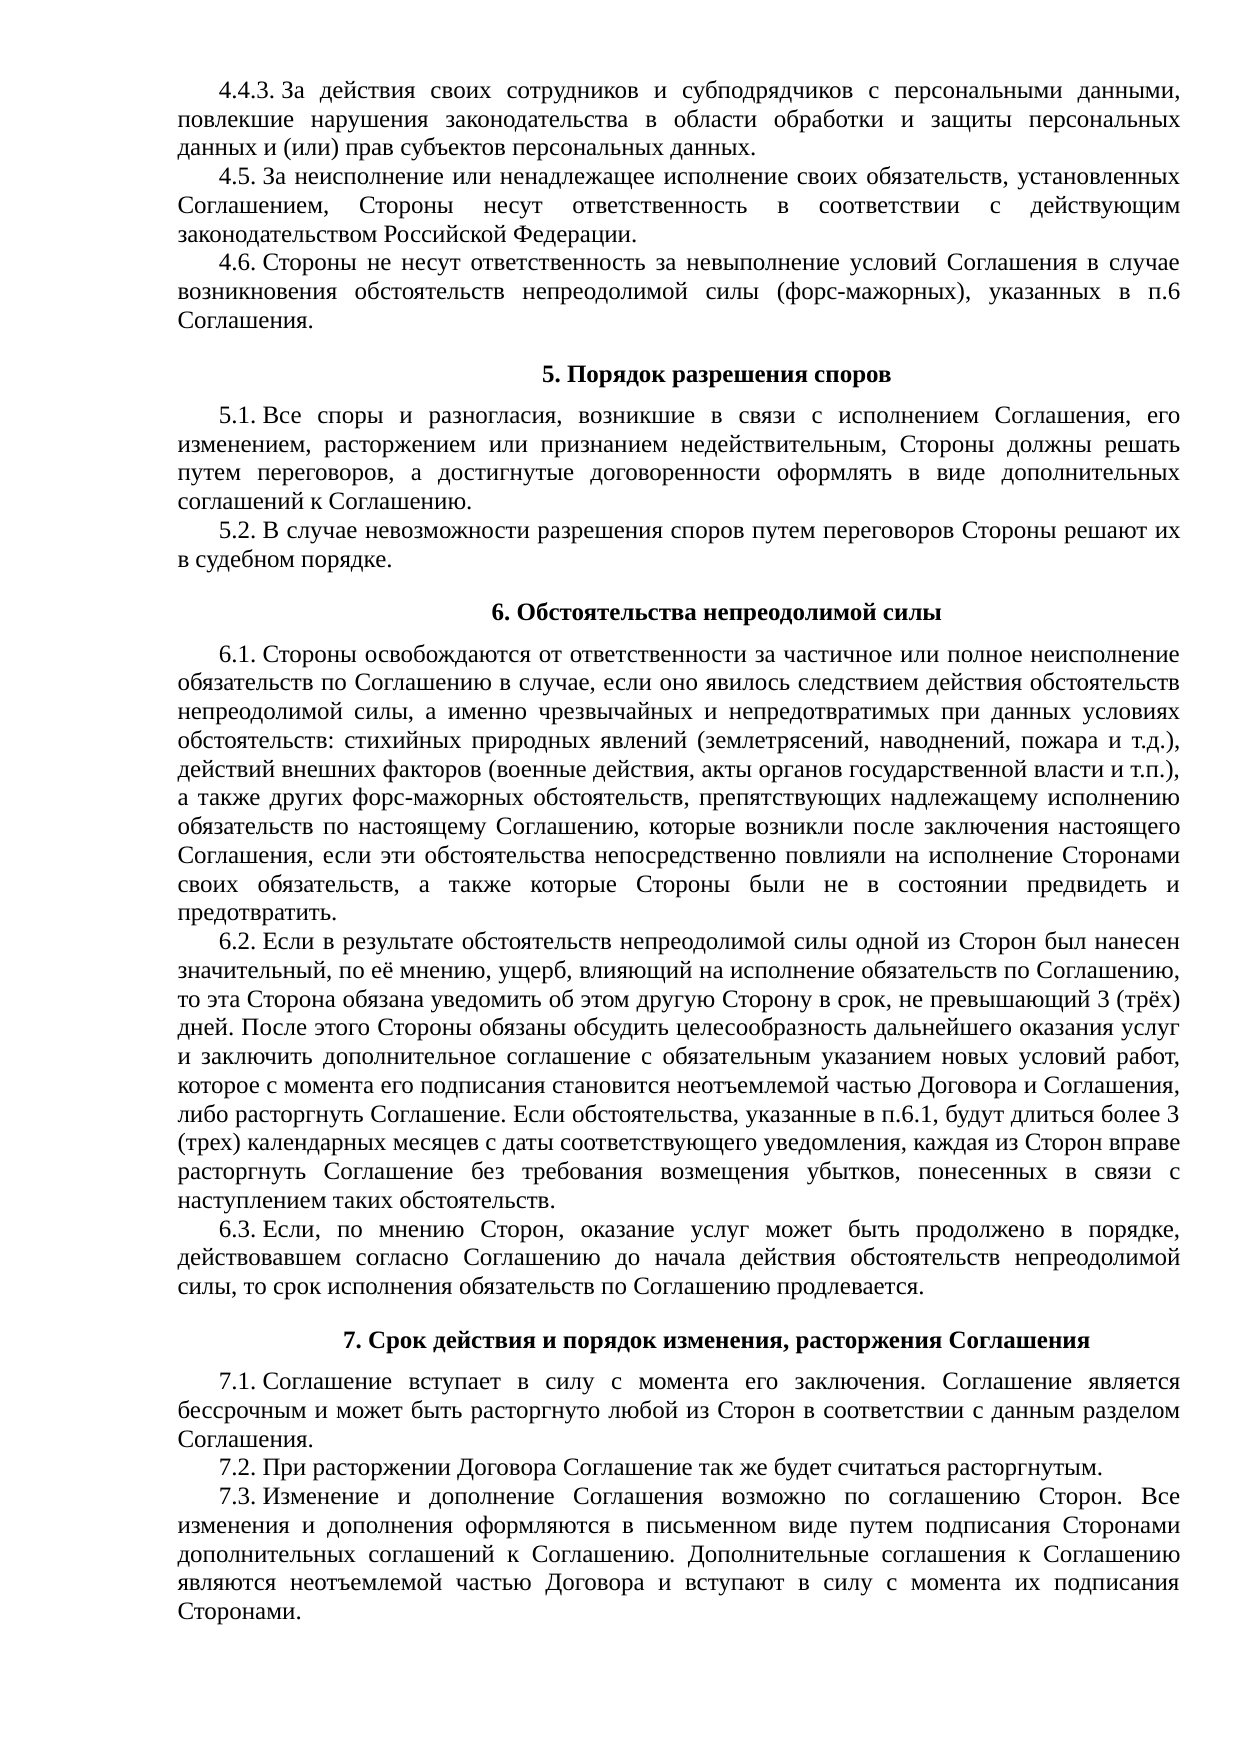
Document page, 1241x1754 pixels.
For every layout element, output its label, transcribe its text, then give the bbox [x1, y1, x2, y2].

text 6.3. Если, по мнению Сторон, оказание услуг может быть продолжено в порядке, действовавшем согласно Соглашению до начала действия обстоятельств непреодолимой силы, то срок исполнения обязательств по Соглашению продлевается. [177, 1214, 1181, 1300]
text 7.1. Соглашение вступает в силу с момента его заключения. Соглашение является бессрочным и может быть расторгнуто любой из Сторон в соответствии с данным разделом Соглашения. [177, 1366, 1181, 1452]
subtitle 5. Порядок разрешения споров [177, 359, 1181, 387]
text 5.1. Все споры и разногласия, возникшие в связи с исполнением Соглашения, его изменением, расторжением или признанием недействительным, Стороны должны решать путем переговоров, а достигнутые договоренности оформлять в виде дополнительных соглашений к Соглашению. [177, 400, 1181, 515]
text 7.2. При расторжении Договора Соглашение так же будет считаться расторгнутым. [177, 1452, 1181, 1481]
text 4.5. За неисполнение или ненадлежащее исполнение своих обязательств, установленных Соглашением, Стороны несут ответственность в соответствии с действующим законодательством Российской Федерации. [177, 161, 1181, 247]
text 5.2. В случае невозможности разрешения споров путем переговоров Стороны решают их в судебном порядке. [177, 515, 1181, 572]
text 6.2. Если в результате обстоятельств непреодолимой силы одной из Сторон был нанесен значительный, по её мнению, ущерб, влияющий на исполнение обязательств по Соглашению, то эта Сторона обязана уведомить об этом другую Сторону в срок, не превышающий 3 (трёх) дней. После этого Стороны обязаны обсудить целесообразность дальнейшего оказания услуг и заключить дополнительное соглашение с обязательным указанием новых условий работ, которое с момента его подписания становится неотъемлемой частью Договора и Соглашения, либо расторгнуть Соглашение. Если обстоятельства, указанные в п.6.1, будут длиться более 3 (трех) календарных месяцев с даты соответствующего уведомления, каждая из Сторон вправе расторгнуть Соглашение без требования возмещения убытков, понесенных в связи с наступлением таких обстоятельств. [177, 926, 1181, 1214]
text 6.1. Стороны освобождаются от ответственности за частичное или полное неисполнение обязательств по Соглашению в случае, если оно явилось следствием действия обстоятельств непреодолимой силы, а именно чрезвычайных и непредотвратимых при данных условиях обстоятельств: стихийных природных явлений (землетрясений, наводнений, пожара и т.д.), действий внешних факторов (военные действия, акты органов государственной власти и т.п.), а также других форс-мажорных обстоятельств, препятствующих надлежащему исполнению обязательств по настоящему Соглашению, которые возникли после заключения настоящего Соглашения, если эти обстоятельства непосредственно повлияли на исполнение Сторонами своих обязательств, а также которые Стороны были не в состоянии предвидеть и предотвратить. [177, 639, 1181, 926]
text 7.3. Изменение и дополнение Соглашения возможно по соглашению Сторон. Все изменения и дополнения оформляются в письменном виде путем подписания Сторонами дополнительных соглашений к Соглашению. Дополнительные соглашения к Соглашению являются неотъемлемой частью Договора и вступают в силу с момента их подписания Сторонами. [177, 1481, 1181, 1625]
text 4.6. Стороны не несут ответственность за невыполнение условий Соглашения в случае возникновения обстоятельств непреодолимой силы (форс-мажорных), указанных в п.6 Соглашения. [177, 247, 1181, 334]
subtitle 7. Срок действия и порядок изменения, расторжения Соглашения [177, 1325, 1181, 1354]
text 4.4.3. За действия своих сотрудников и субподрядчиков с персональными данными, повлекшие нарушения законодательства в области обработки и защиты персональных данных и (или) прав субъектов персональных данных. [177, 75, 1181, 161]
subtitle 6. Обстоятельства непреодолимой силы [177, 597, 1181, 626]
